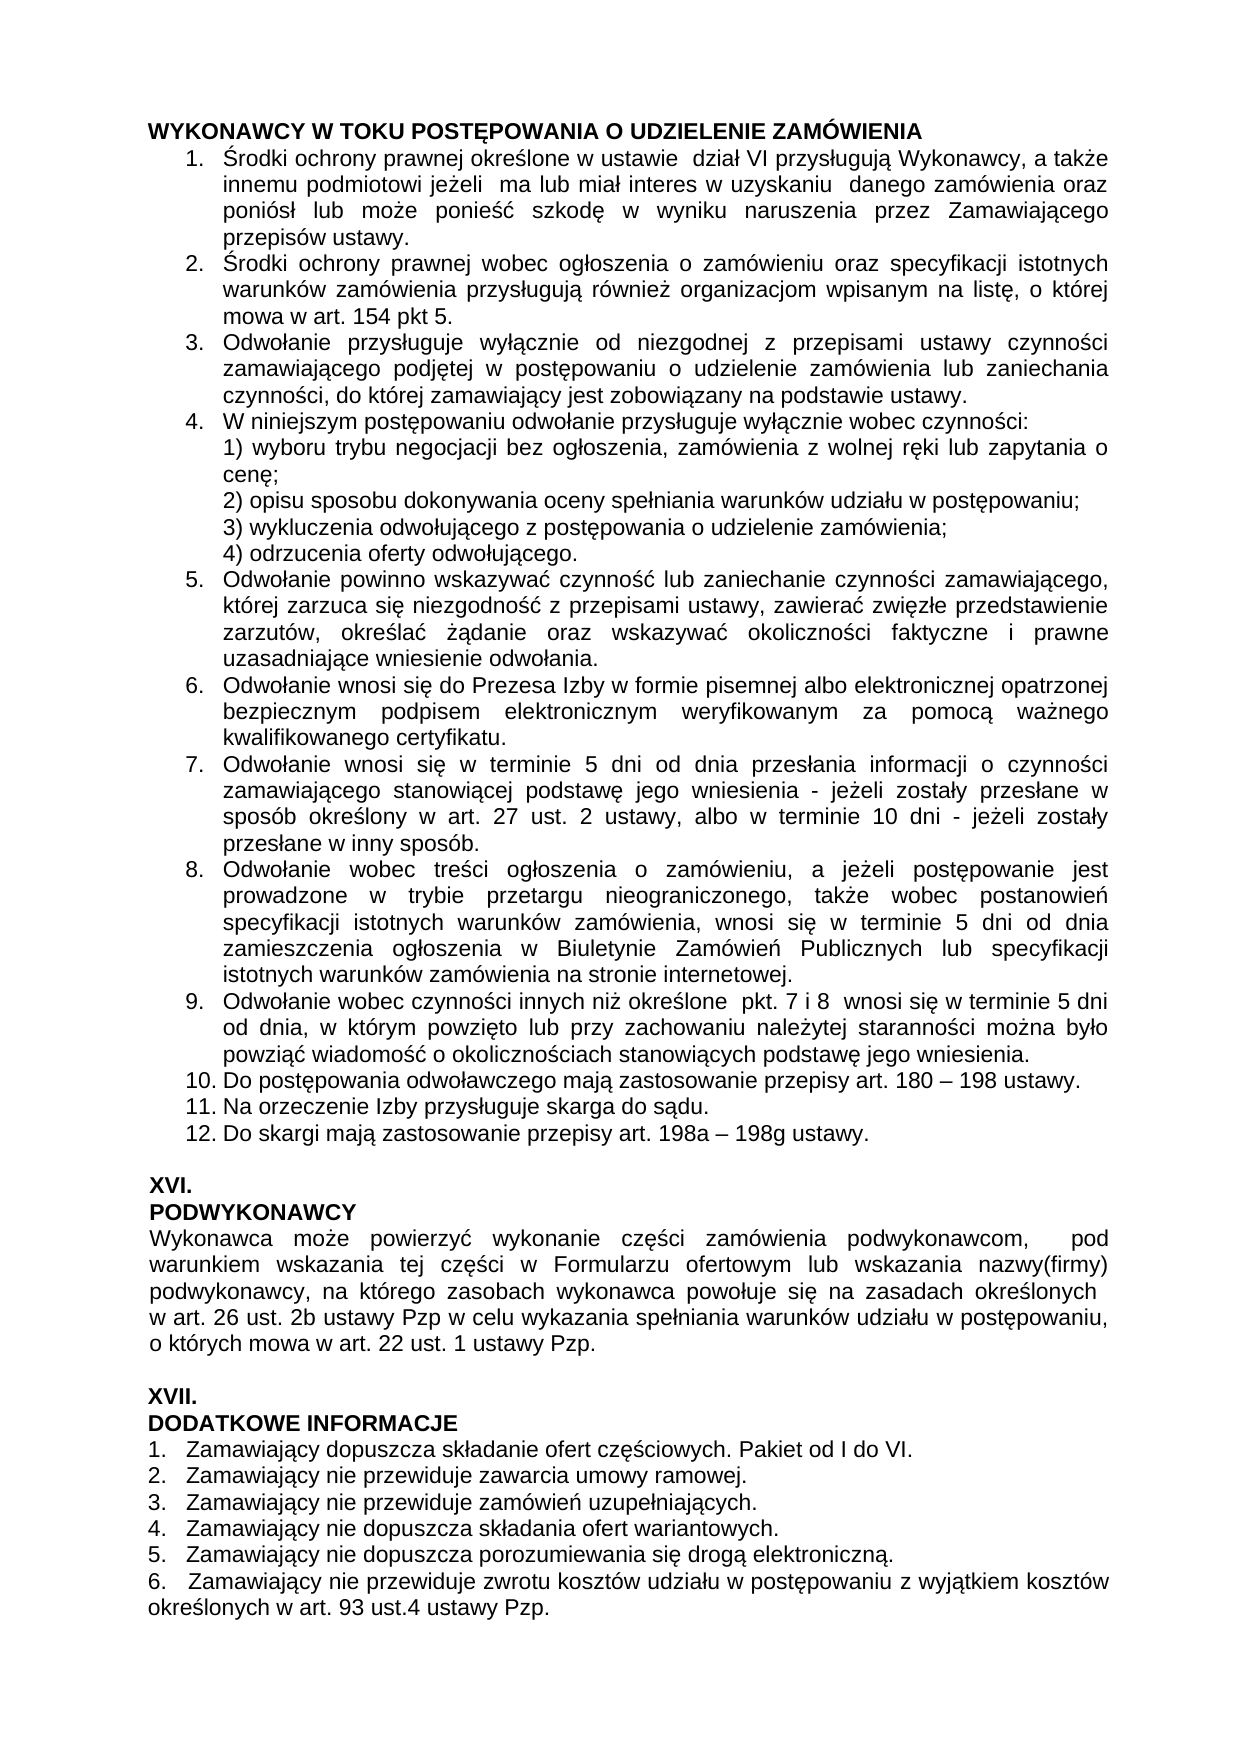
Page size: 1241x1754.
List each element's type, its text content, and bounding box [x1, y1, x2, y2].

list Wykonawca może powierzyć wykonanie części zamówienia podwykonawcom, pod warunkiem wskazania tej części w Formularzu ofertowym lub wskazania nazwy(firmy) podwykonawcy, na którego zasobach wykonawca powołuje się na zasadach określonych w art. 26 ust. 2b ustawy Pzp w celu wykazania spełniania warunków udziału w postępowaniu, o których mowa w art. 22 ust. 1 ustawy Pzp. [112, 1225, 1109, 1357]
list 1) wyboru trybu negocjacji bez ogłoszenia, zamówienia z wolnej ręki lub zapytania o cenę; [185, 434, 1109, 487]
list Środki ochrony prawnej określone w ustawie dział VI przysługują Wykonawcy, a także innemu podmiotowi jeżeli ma lub miał interes w uzyskaniu danego zamówienia oraz poniósł lub może ponieść szkodę w wyniku naruszenia przez Zamawiającego przepisów ustawy. [185, 144, 1109, 250]
list Odwołanie wobec czynności innych niż określone pkt. 7 i 8 wnosi się w terminie 5 dni od dnia, w którym powzięto lub przy zachowaniu należytej staranności można było powziąć wiadomość o okolicznościach stanowiących podstawę jego wniesienia. [185, 988, 1109, 1067]
list 4) odrzucenia oferty odwołującego. [185, 540, 1109, 566]
list Odwołanie wnosi się w terminie 5 dni od dnia przesłania informacji o czynności zamawiającego stanowiącej podstawę jego wniesienia - jeżeli zostały przesłane w sposób określony w art. 27 ust. 2 ustawy, albo w terminie 10 dni - jeżeli zostały przesłane w inny sposób. [185, 751, 1109, 856]
text XVII. [148, 1383, 1109, 1409]
text 4. Zamawiający nie dopuszcza składania ofert wariantowych. [148, 1515, 1109, 1541]
list W niniejszym postępowaniu odwołanie przysługuje wyłącznie wobec czynności: [185, 408, 1109, 434]
list XVI. [112, 1172, 1109, 1199]
list Odwołanie powinno wskazywać czynność lub zaniechanie czynności zamawiającego, której zarzuca się niezgodność z przepisami ustawy, zawierać zwięzłe przedstawienie zarzutów, określać żądanie oraz wskazywać okoliczności faktyczne i prawne uzasadniające wniesienie odwołania. [185, 566, 1109, 672]
text WYKONAWCY W TOKU POSTĘPOWANIA O UDZIELENIE ZAMÓWIENIA [148, 118, 1109, 144]
list Do postępowania odwoławczego mają zastosowanie przepisy art. 180 – 198 ustawy. [185, 1067, 1109, 1093]
text 1. Zamawiający dopuszcza składanie ofert częściowych. Pakiet od I do VI. [148, 1436, 1109, 1462]
text 5. Zamawiający nie dopuszcza porozumiewania się drogą elektroniczną. [148, 1541, 1109, 1568]
list Odwołanie przysługuje wyłącznie od niezgodnej z przepisami ustawy czynności zamawiającego podjętej w postępowaniu o udzielenie zamówienia lub zaniechania czynności, do której zamawiający jest zobowiązany na podstawie ustawy. [185, 329, 1109, 408]
text 3. Zamawiający nie przewiduje zamówień uzupełniających. [148, 1488, 1109, 1515]
list 3) wykluczenia odwołującego z postępowania o udzielenie zamówienia; [185, 513, 1109, 540]
list Odwołanie wobec treści ogłoszenia o zamówieniu, a jeżeli postępowanie jest prowadzone w trybie przetargu nieograniczonego, także wobec postanowień specyfikacji istotnych warunków zamówienia, wnosi się w terminie 5 dni od dnia zamieszczenia ogłoszenia w Biuletynie Zamówień Publicznych lub specyfikacji istotnych warunków zamówienia na stronie internetowej. [185, 856, 1109, 988]
list Odwołanie wnosi się do Prezesa Izby w formie pisemnej albo elektronicznej opatrzonej bezpiecznym podpisem elektronicznym weryfikowanym za pomocą ważnego kwalifikowanego certyfikatu. [185, 672, 1109, 751]
text DODATKOWE INFORMACJE [148, 1409, 1109, 1436]
list 2) opisu sposobu dokonywania oceny spełniania warunków udziału w postępowaniu; [185, 487, 1109, 513]
text 6. Zamawiający nie przewiduje zwrotu kosztów udziału w postępowaniu z wyjątkiem kosztów określonych w art. 93 ust.4 ustawy Pzp. [148, 1568, 1109, 1620]
list Środki ochrony prawnej wobec ogłoszenia o zamówieniu oraz specyfikacji istotnych warunków zamówienia przysługują również organizacjom wpisanym na listę, o której mowa w art. 154 pkt 5. [185, 250, 1109, 329]
list PODWYKONAWCY [112, 1199, 1109, 1225]
list Do skargi mają zastosowanie przepisy art. 198a – 198g ustawy. [185, 1119, 1109, 1146]
list Na orzeczenie Izby przysługuje skarga do sądu. [185, 1093, 1109, 1119]
text 2. Zamawiający nie przewiduje zawarcia umowy ramowej. [148, 1462, 1109, 1488]
